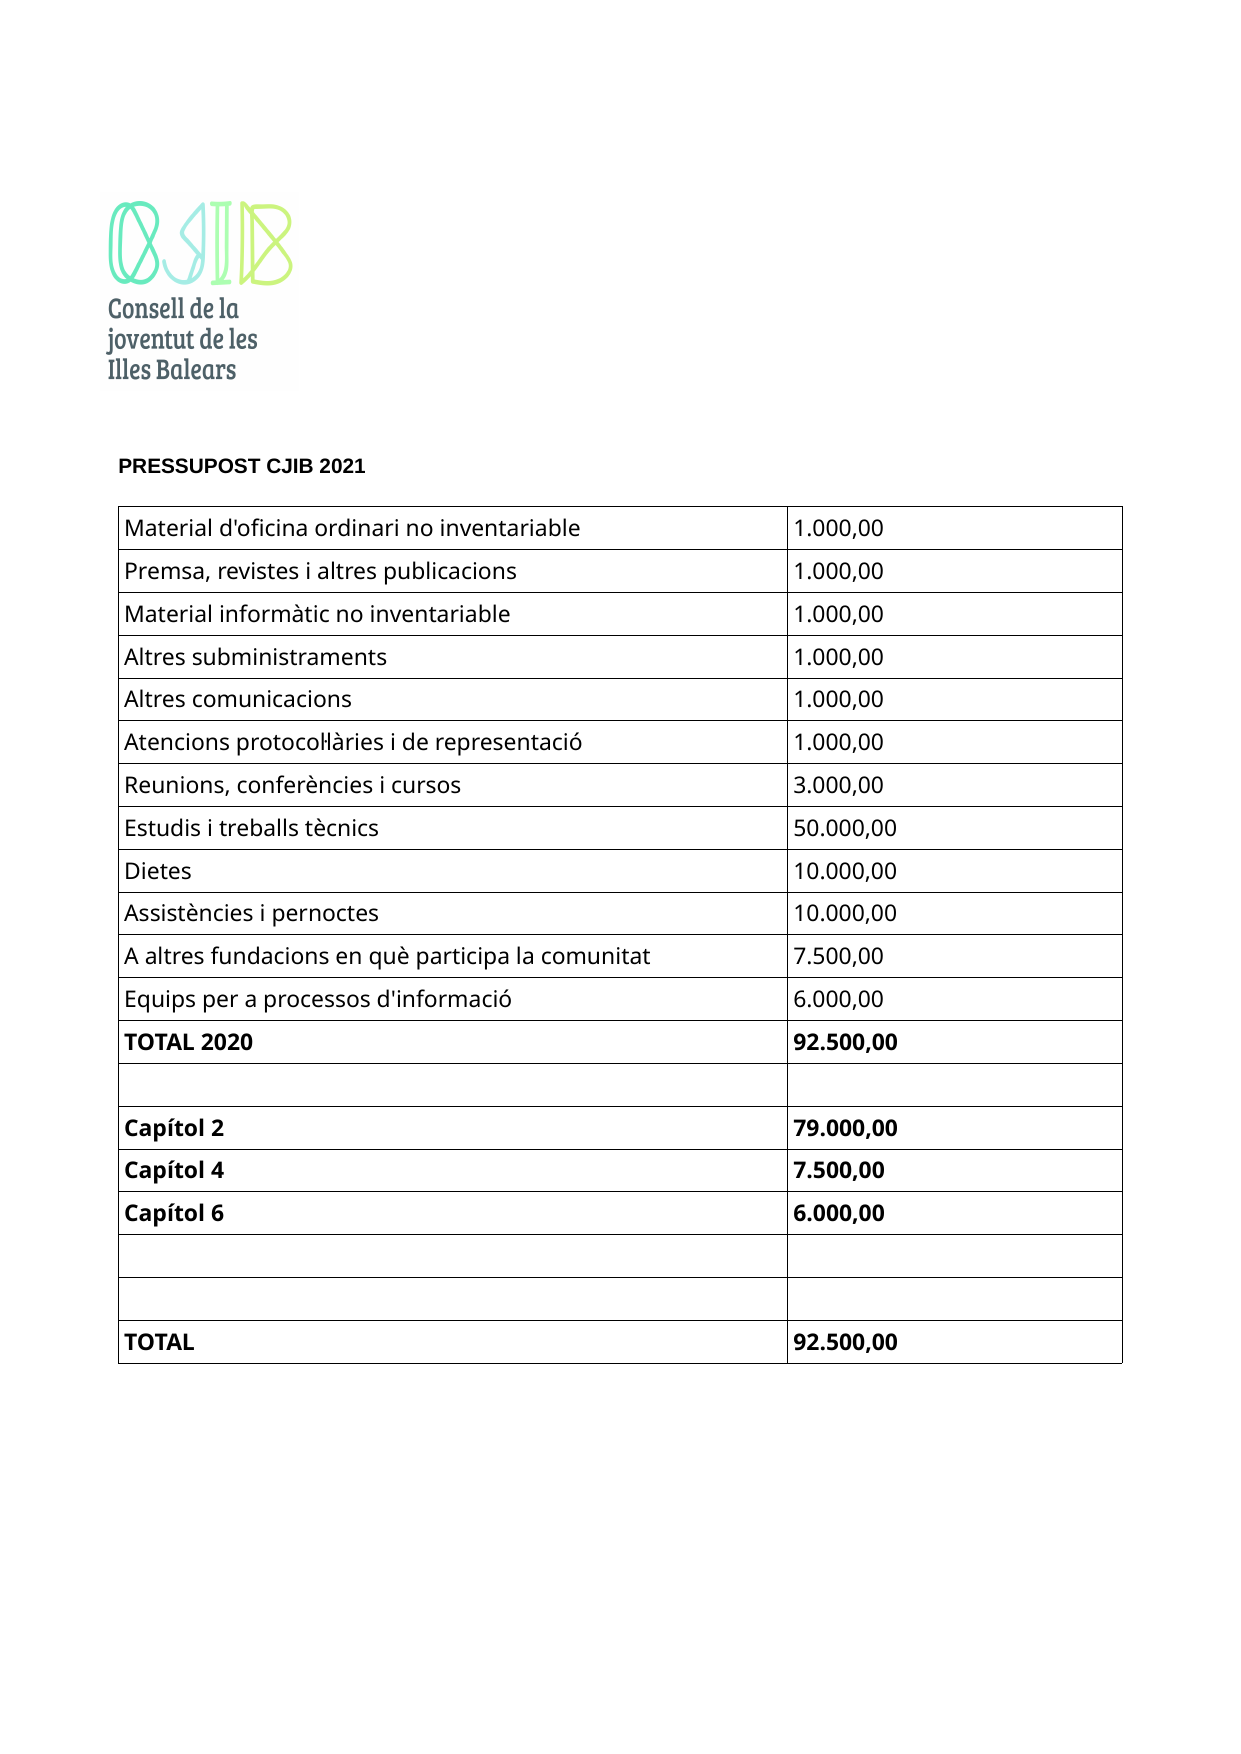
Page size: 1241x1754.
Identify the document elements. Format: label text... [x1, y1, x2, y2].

table_cell 1.000,00 [788, 593, 1122, 635]
table_cell TOTAL [119, 1321, 787, 1362]
table_cell Estudis i treballs tècnics [119, 807, 787, 849]
table_cell Altres subministraments [119, 636, 787, 677]
table_cell 92.500,00 [788, 1021, 1122, 1063]
table_cell [119, 1235, 787, 1277]
table_header Material d'oficina ordinari no inventariable [119, 507, 787, 549]
table_cell [119, 1278, 787, 1320]
table_cell Assistències i pernoctes [119, 893, 787, 934]
table_cell TOTAL 2020 [119, 1021, 787, 1063]
table_cell A altres fundacions en què participa la comunitat [119, 935, 787, 977]
table_cell 1.000,00 [788, 679, 1122, 720]
table_cell [788, 1064, 1122, 1106]
table_cell Altres comunicacions [119, 679, 787, 720]
table_cell 92.500,00 [788, 1321, 1122, 1362]
table_cell Material informàtic no inventariable [119, 593, 787, 635]
table_cell Equips per a processos d'informació [119, 978, 787, 1020]
table_cell 10.000,00 [788, 893, 1122, 934]
table_cell 7.500,00 [788, 1150, 1122, 1191]
table_cell Dietes [119, 850, 787, 892]
table_cell Reunions, conferències i cursos [119, 764, 787, 806]
table_cell 6.000,00 [788, 978, 1122, 1020]
table_cell 50.000,00 [788, 807, 1122, 849]
table_cell 1.000,00 [788, 636, 1122, 677]
table_cell 10.000,00 [788, 850, 1122, 892]
table_cell Atencions protocol·làries i de representació [119, 721, 787, 763]
table_cell 79.000,00 [788, 1107, 1122, 1148]
table_cell Capítol 4 [119, 1150, 787, 1191]
picture [100, 192, 299, 391]
table_cell 6.000,00 [788, 1192, 1122, 1234]
text PRESSUPOST CJIB 2021 [118, 453, 1122, 477]
table_cell [119, 1064, 787, 1106]
table_cell [788, 1278, 1122, 1320]
table_cell [788, 1235, 1122, 1277]
table_cell 1.000,00 [788, 721, 1122, 763]
table_cell Premsa, revistes i altres publicacions [119, 550, 787, 592]
table_cell Capítol 2 [119, 1107, 787, 1148]
table_cell Capítol 6 [119, 1192, 787, 1234]
table_cell 3.000,00 [788, 764, 1122, 806]
table_cell 1.000,00 [788, 550, 1122, 592]
table_header 1.000,00 [788, 507, 1122, 549]
table_cell 7.500,00 [788, 935, 1122, 977]
